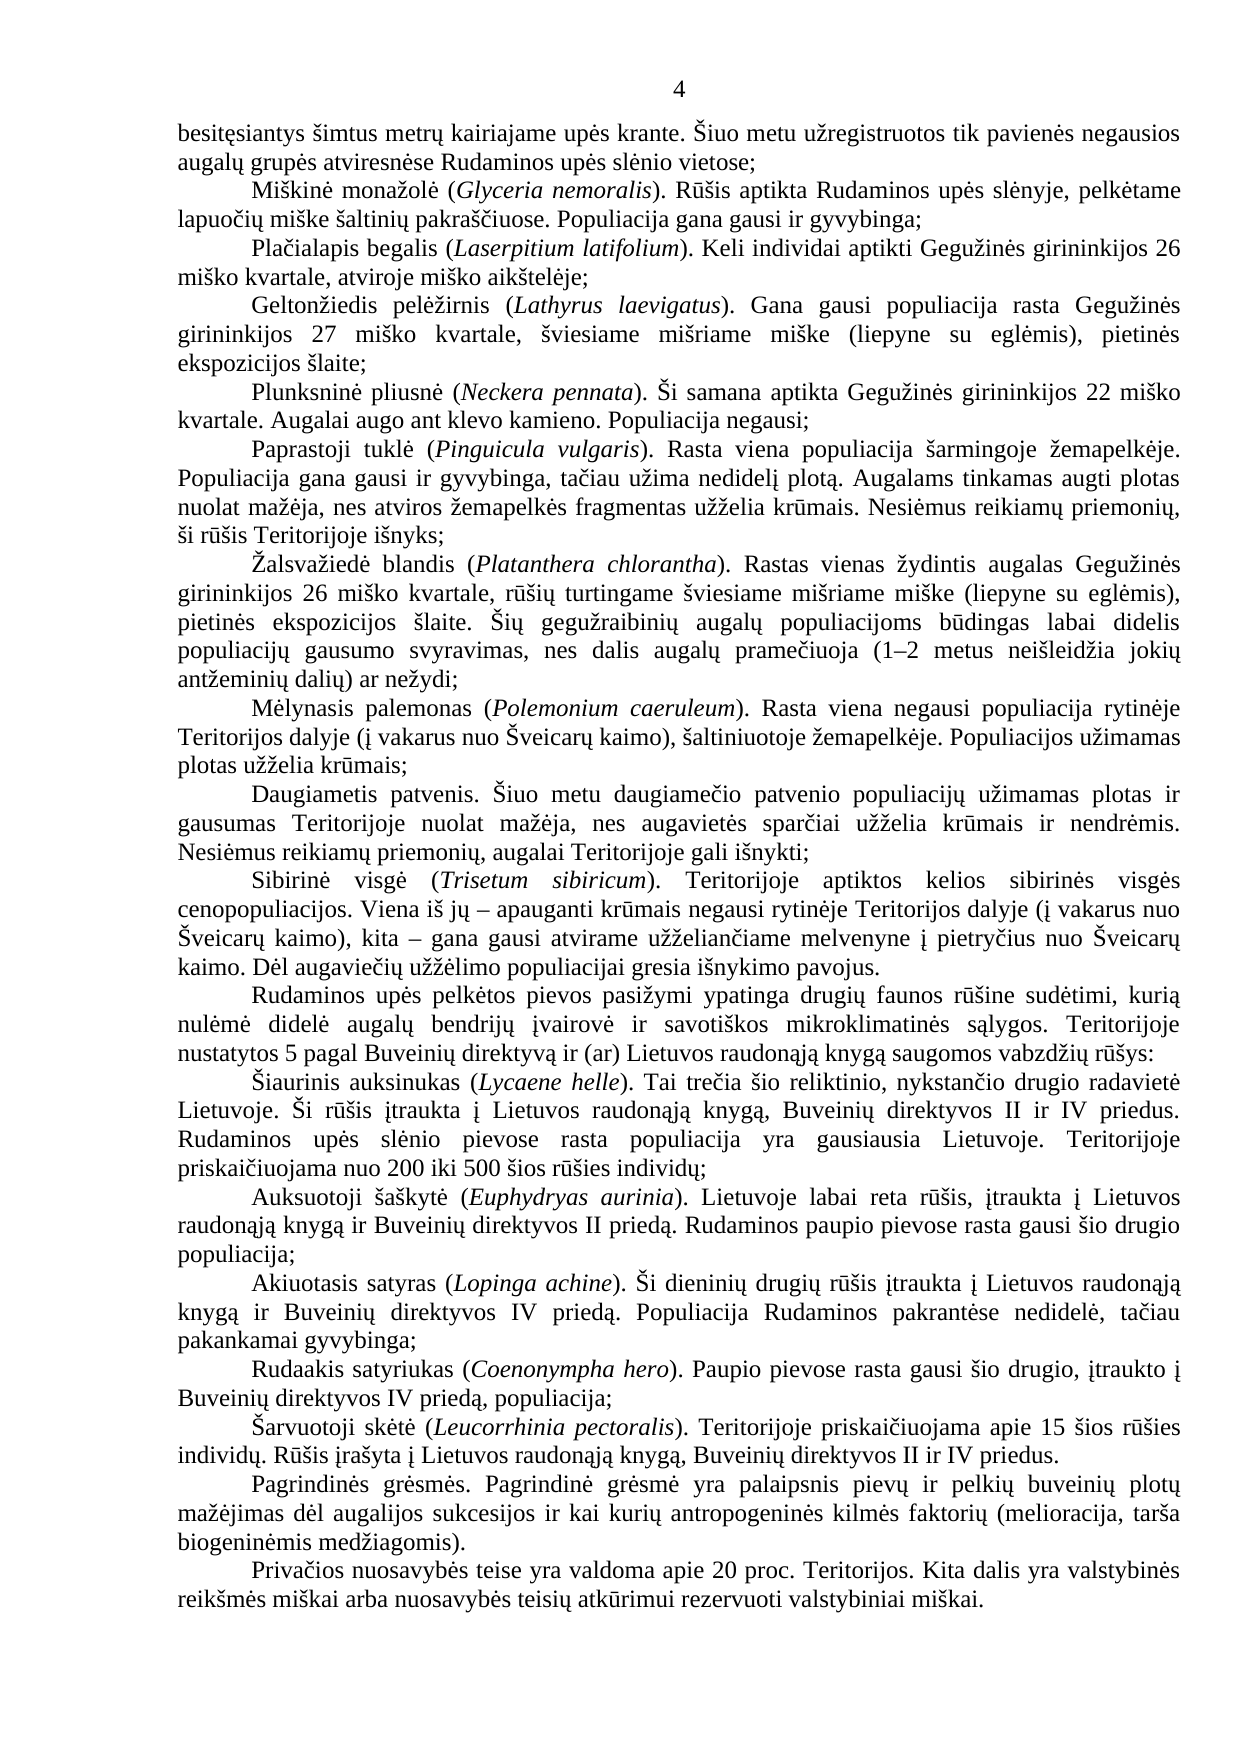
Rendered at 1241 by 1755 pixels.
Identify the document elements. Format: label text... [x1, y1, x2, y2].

text Auksuotoji šaškytė (Euphydryas aurinia). Lietuvoje labai reta rūšis, įtraukta į Lietuvos raudonąją knygą ir Buveinių direktyvos II priedą. Rudaminos paupio pievose rasta gausi šio drugio populiacija; [177, 1182, 1181, 1268]
text Mėlynasis palemonas (Polemonium caeruleum). Rasta viena negausi populiacija rytinėje Teritorijos dalyje (į vakarus nuo Šveicarų kaimo), šaltiniuotoje žemapelkėje. Populiacijos užimamas plotas užželia krūmais; [177, 693, 1181, 779]
text Miškinė monažolė (Glyceria nemoralis). Rūšis aptikta Rudaminos upės slėnyje, pelkėtame lapuočių miške šaltinių pakraščiuose. Populiacija gana gausi ir gyvybinga; [177, 176, 1181, 233]
text Sibirinė visgė (Trisetum sibiricum). Teritorijoje aptiktos kelios sibirinės visgės cenopopuliacijos. Viena iš jų – apauganti krūmais negausi rytinėje Teritorijos dalyje (į vakarus nuo Šveicarų kaimo), kita – gana gausi atvirame užželiančiame melvenyne į pietryčius nuo Šveicarų kaimo. Dėl augaviečių užžėlimo populiacijai gresia išnykimo pavojus. [177, 866, 1181, 981]
text Privačios nuosavybės teise yra valdoma apie 20 proc. Teritorijos. Kita dalis yra valstybinės reikšmės miškai arba nuosavybės teisių atkūrimui rezervuoti valstybiniai miškai. [177, 1556, 1181, 1613]
text Akiuotasis satyras (Lopinga achine). Ši dieninių drugių rūšis įtraukta į Lietuvos raudonąją knygą ir Buveinių direktyvos IV priedą. Populiacija Rudaminos pakrantėse nedidelė, tačiau pakankamai gyvybinga; [177, 1268, 1181, 1354]
text Šiaurinis auksinukas (Lycaene helle). Tai trečia šio reliktinio, nykstančio drugio radavietė Lietuvoje. Ši rūšis įtraukta į Lietuvos raudonąją knygą, Buveinių direktyvos II ir IV priedus. Rudaminos upės slėnio pievose rasta populiacija yra gausiausia Lietuvoje. Teritorijoje priskaičiuojama nuo 200 iki 500 šios rūšies individų; [177, 1067, 1181, 1182]
text Geltonžiedis pelėžirnis (Lathyrus laevigatus). Gana gausi populiacija rasta Gegužinės girininkijos 27 miško kvartale, šviesiame mišriame miške (liepyne su eglėmis), pietinės ekspozicijos šlaite; [177, 291, 1181, 377]
text Šarvuotoji skėtė (Leucorrhinia pectoralis). Teritorijoje priskaičiuojama apie 15 šios rūšies individų. Rūšis įrašyta į Lietuvos raudonąją knygą, Buveinių direktyvos II ir IV priedus. [177, 1412, 1181, 1469]
text Pagrindinės grėsmės. Pagrindinė grėsmė yra palaipsnis pievų ir pelkių buveinių plotų mažėjimas dėl augalijos sukcesijos ir kai kurių antropogeninės kilmės faktorių (melioracija, tarša biogeninėmis medžiagomis). [177, 1469, 1181, 1556]
text besitęsiantys šimtus metrų kairiajame upės krante. Šiuo metu užregistruotos tik pavienės negausios augalų grupės atviresnėse Rudaminos upės slėnio vietose; [177, 118, 1181, 176]
text Daugiametis patvenis. Šiuo metu daugiamečio patvenio populiacijų užimamas plotas ir gausumas Teritorijoje nuolat mažėja, nes augavietės sparčiai užželia krūmais ir nendrėmis. Nesiėmus reikiamų priemonių, augalai Teritorijoje gali išnykti; [177, 779, 1181, 866]
text Plačialapis begalis (Laserpitium latifolium). Keli individai aptikti Gegužinės girininkijos 26 miško kvartale, atviroje miško aikštelėje; [177, 233, 1181, 291]
text Paprastoji tuklė (Pinguicula vulgaris). Rasta viena populiacija šarmingoje žemapelkėje. Populiacija gana gausi ir gyvybinga, tačiau užima nedidelį plotą. Augalams tinkamas augti plotas nuolat mažėja, nes atviros žemapelkės fragmentas užželia krūmais. Nesiėmus reikiamų priemonių, ši rūšis Teritorijoje išnyks; [177, 434, 1181, 549]
text Rudaminos upės pelkėtos pievos pasižymi ypatinga drugių faunos rūšine sudėtimi, kurią nulėmė didelė augalų bendrijų įvairovė ir savotiškos mikroklimatinės sąlygos. Teritorijoje nustatytos 5 pagal Buveinių direktyvą ir (ar) Lietuvos raudonąją knygą saugomos vabzdžių rūšys: [177, 981, 1181, 1067]
text Rudaakis satyriukas (Coenonympha hero). Paupio pievose rasta gausi šio drugio, įtraukto į Buveinių direktyvos IV priedą, populiacija; [177, 1354, 1181, 1412]
text Žalsvažiedė blandis (Platanthera chlorantha). Rastas vienas žydintis augalas Gegužinės girininkijos 26 miško kvartale, rūšių turtingame šviesiame mišriame miške (liepyne su eglėmis), pietinės ekspozicijos šlaite. Šių gegužraibinių augalų populiacijoms būdingas labai didelis populiacijų gausumo svyravimas, nes dalis augalų pramečiuoja (1–2 metus neišleidžia jokių antžeminių dalių) ar nežydi; [177, 549, 1181, 693]
text Plunksninė pliusnė (Neckera pennata). Ši samana aptikta Gegužinės girininkijos 22 miško kvartale. Augalai augo ant klevo kamieno. Populiacija negausi; [177, 377, 1181, 434]
